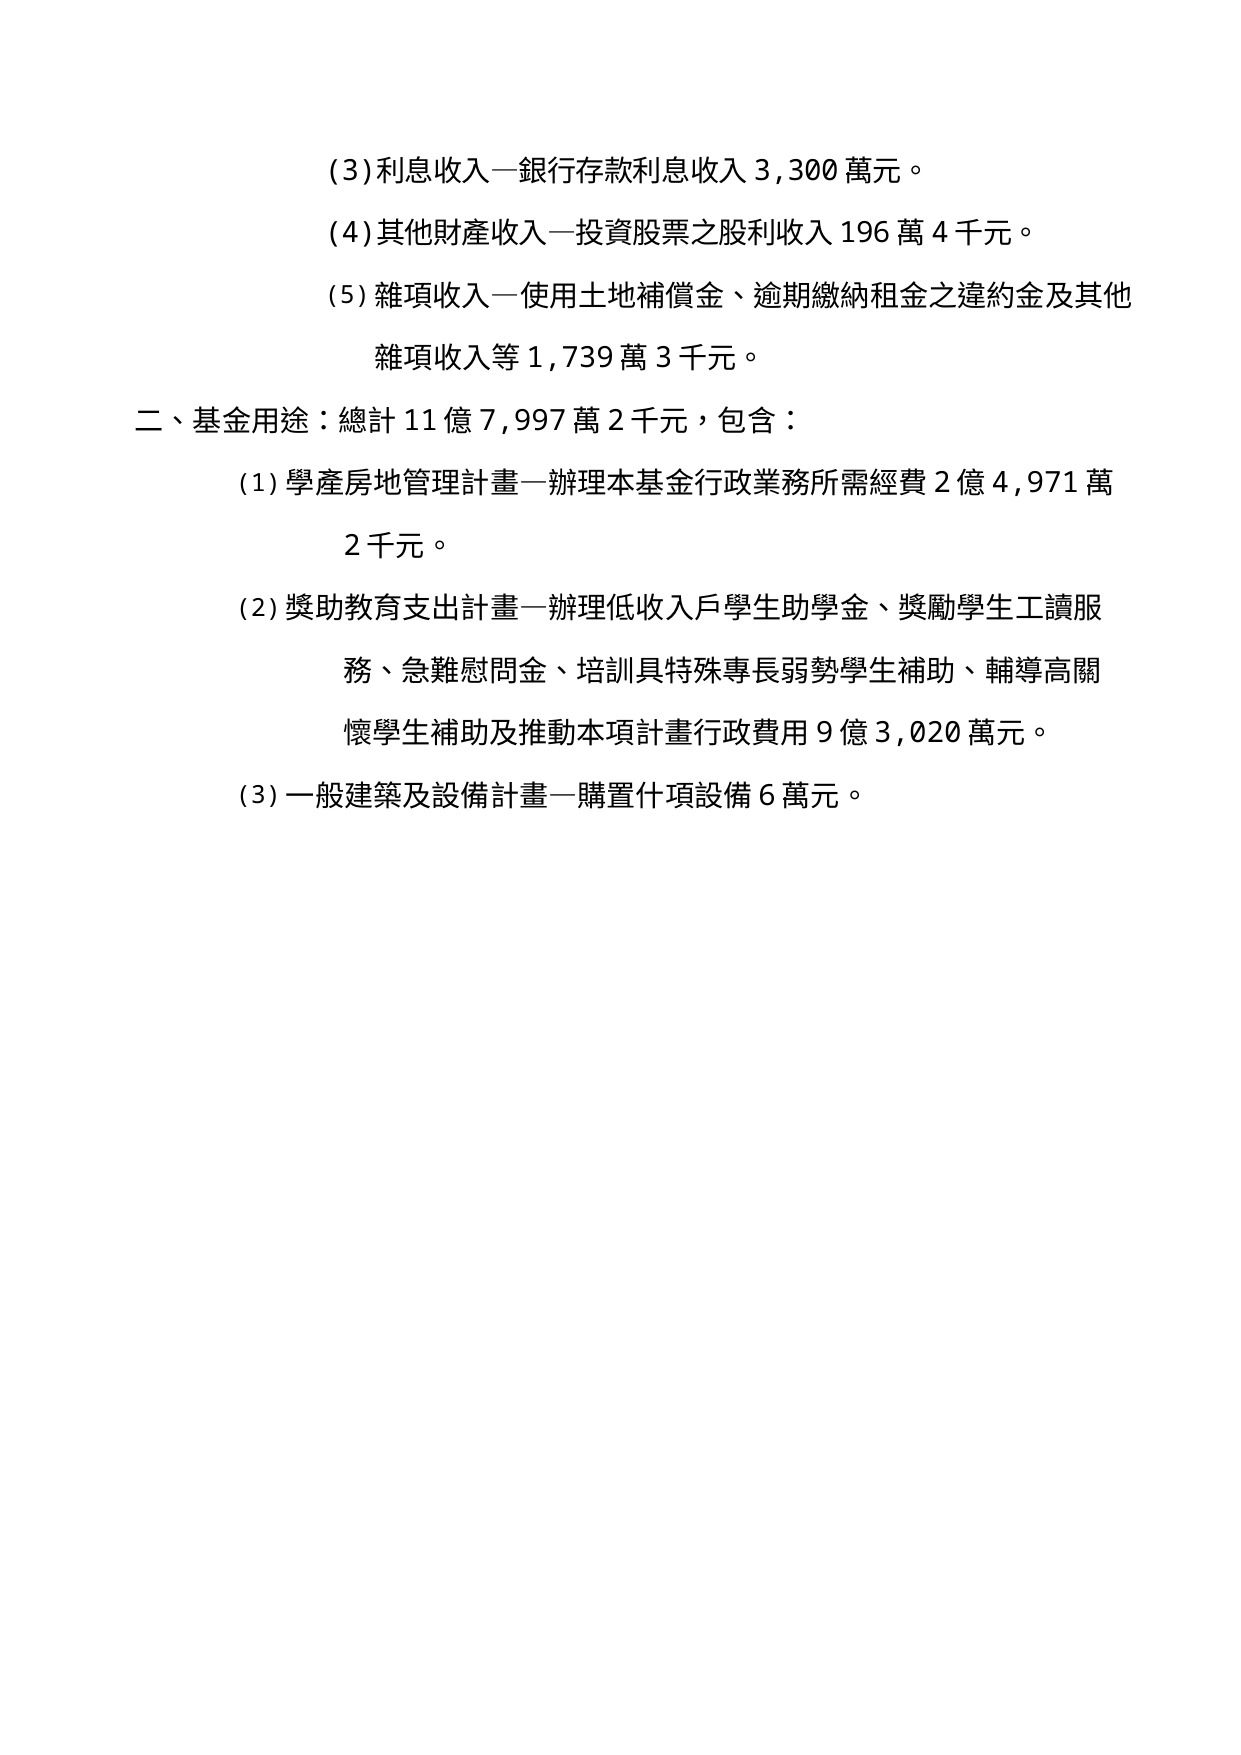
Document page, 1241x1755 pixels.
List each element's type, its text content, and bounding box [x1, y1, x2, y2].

list 一般建築及設備計畫—購置什項設備6萬元。 [236, 752, 1122, 814]
text 二、基金用途：總計11億7,997萬2千元，包含： [134, 377, 1122, 439]
list 雜項收入—使用土地補償金、逾期繳納租金之違約金及其他雜項收入等1,739萬3千元。 [324, 252, 1152, 377]
list 學產房地管理計畫—辦理本基金行政業務所需經費2億4,971萬2千元。 [236, 439, 1122, 564]
list 獎助教育支出計畫—辦理低收入戶學生助學金、獎勵學生工讀服務、急難慰問金、培訓具特殊專長弱勢學生補助、輔導高關懷學生補助及推動本項計畫行政費用9億3,020萬元。 [236, 564, 1122, 752]
list 利息收入—銀行存款利息收入3,300萬元。 [324, 127, 1152, 189]
list 其他財產收入—投資股票之股利收入196萬4千元。 [324, 189, 1152, 252]
